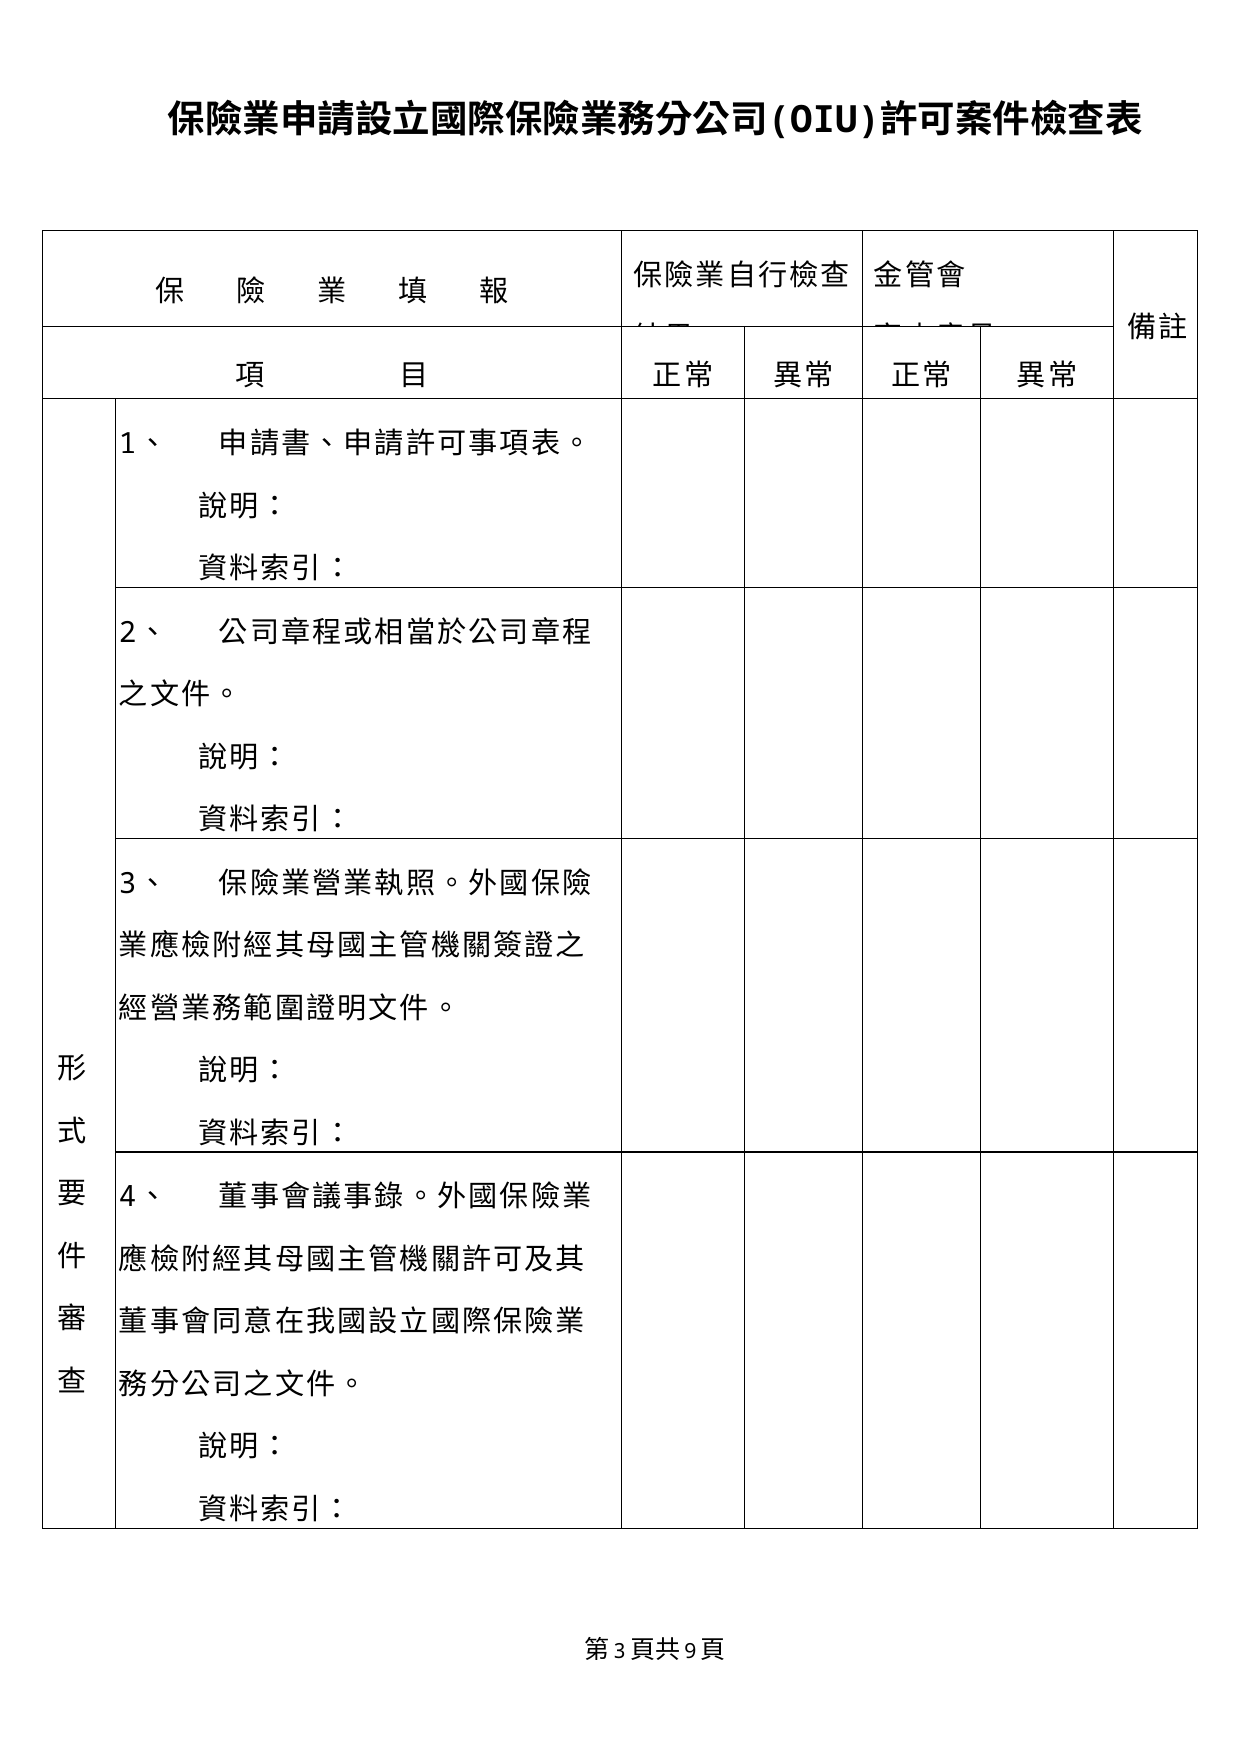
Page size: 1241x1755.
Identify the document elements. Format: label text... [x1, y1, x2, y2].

table_cell [863, 588, 980, 838]
table_cell [745, 839, 862, 1151]
table_cell [745, 1153, 862, 1527]
table_header 保險業自行檢查結果 [622, 231, 862, 326]
table_cell [863, 1153, 980, 1527]
table_cell 公司章程或相當於公司章程之文件。 說明： 資料索引： [116, 588, 621, 838]
table_cell [981, 1153, 1113, 1527]
table_cell [745, 588, 862, 838]
table_cell [622, 1153, 744, 1527]
table_cell 董事會議事錄。外國保險業應檢附經其母國主管機關許可及其董事會同意在我國設立國際保險業務分公司之文件。 說明： 資料索引： [116, 1153, 621, 1527]
table_cell 保險業營業執照。外國保險業應檢附經其母國主管機關簽證之經營業務範圍證明文件。 說明： 資料索引： [116, 839, 621, 1151]
table_cell 申請書、申請許可事項表。 說明： 資料索引： [116, 399, 621, 587]
table_cell [622, 839, 744, 1151]
table_cell [745, 399, 862, 587]
table_cell [1114, 588, 1197, 838]
table_cell [1114, 839, 1197, 1151]
table_cell 正常 [863, 327, 980, 398]
table_cell 異常 [981, 327, 1113, 398]
table_cell [981, 399, 1113, 587]
table_header 備註 [1114, 231, 1197, 398]
table_cell [622, 399, 744, 587]
table_cell [1114, 399, 1197, 587]
table_cell [981, 839, 1113, 1151]
table_cell 異常 [745, 327, 862, 398]
table_cell 項 目 [43, 327, 621, 398]
table_header 金管會 審查意見 [863, 231, 1113, 326]
table_cell [1114, 1153, 1197, 1527]
table_cell [981, 588, 1113, 838]
table_cell [622, 588, 744, 838]
table_cell [863, 399, 980, 587]
table_cell [863, 839, 980, 1151]
table_cell 形式要件審查 [43, 399, 115, 1527]
table_header 保 險 業 填 報 [43, 231, 621, 326]
table_cell 正常 [622, 327, 744, 398]
